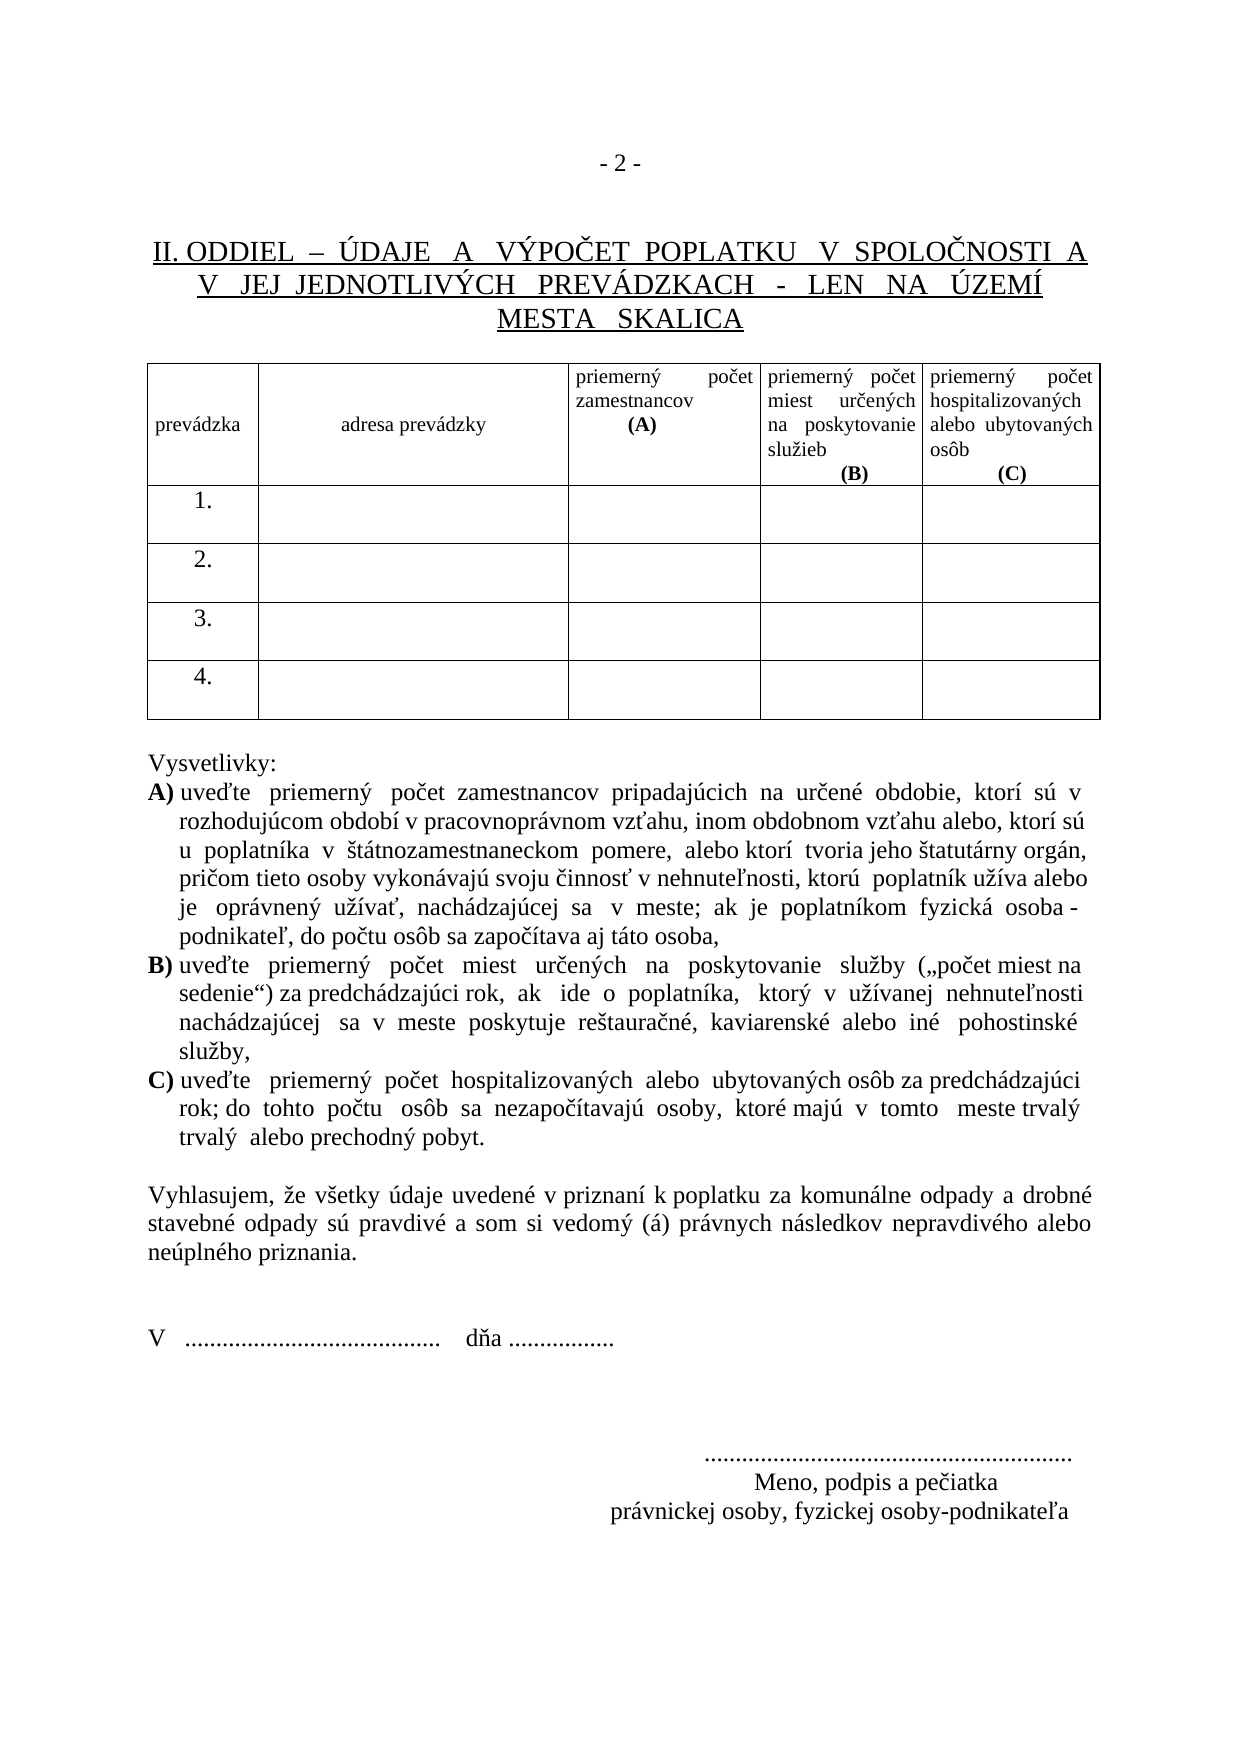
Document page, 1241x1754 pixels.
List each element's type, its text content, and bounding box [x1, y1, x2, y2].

table_cell 2. [148, 544, 258, 602]
table_cell [569, 486, 760, 543]
table_header adresa prevádzky [259, 364, 568, 484]
text A) uveďte priemerný počet zamestnancov pripadajúcich na určené obdobie, ktorí sú v [148, 777, 1093, 806]
table_cell 4. [148, 661, 258, 719]
text pričom tieto osoby vykonávajú svoju činnosť v nehnuteľnosti, ktorú poplatník užíva alebo [148, 863, 1093, 892]
text ........................................................... [148, 1438, 1093, 1467]
text trvalý alebo prechodný pobyt. [148, 1122, 1093, 1151]
table_cell [761, 486, 922, 543]
table_cell [923, 544, 1099, 602]
table_cell [761, 603, 922, 660]
text Vyhlasujem, že všetky údaje uvedené v priznaní k poplatku za komunálne odpady a drobné stavebné odpady sú pravdivé a som si vedomý (á) právnych následkov nepravdivého alebo neúplného priznania. [148, 1180, 1093, 1266]
table_cell [259, 603, 568, 660]
table_cell [923, 661, 1099, 719]
text C) uveďte priemerný počet hospitalizovaných alebo ubytovaných osôb za predchádzajúci [148, 1065, 1093, 1093]
text podnikateľ, do počtu osôb sa započítava aj táto osoba, [148, 921, 1093, 950]
text rok; do tohto počtu osôb sa nezapočítavajú osoby, ktoré majú v tomto meste trvalý [148, 1093, 1093, 1122]
table_cell [259, 661, 568, 719]
table_cell [569, 603, 760, 660]
table_cell [569, 544, 760, 602]
table_header priemerný počet hospitalizovaných alebo ubytovaných osôb (C) [923, 364, 1099, 484]
table_cell [569, 661, 760, 719]
table_cell [923, 486, 1099, 543]
text nachádzajúcej sa v meste poskytuje reštauračné, kaviarenské alebo iné pohostinské [148, 1007, 1093, 1036]
text Vysvetlivky: [148, 748, 1093, 777]
text je oprávnený užívať, nachádzajúcej sa v meste; ak je poplatníkom fyzická osoba - [148, 892, 1093, 921]
table_cell 1. [148, 486, 258, 543]
table_cell [761, 544, 922, 602]
table_cell [259, 544, 568, 602]
text II. ODDIEL – ÚDAJE A VÝPOČET POPLATKU V SPOLOČNOSTI A V JEJ JEDNOTLIVÝCH PREVÁDZKACH - LEN NA ÚZEMÍ MESTA SKALICA [148, 234, 1093, 334]
text služby, [148, 1036, 1093, 1065]
text sedenie“) za predchádzajúci rok, ak ide o poplatníka, ktorý v užívanej nehnuteľnosti [148, 978, 1093, 1007]
text u poplatníka v štátnozamestnaneckom pomere, alebo ktorí tvoria jeho štatutárny orgán, [148, 835, 1093, 863]
text B) uveďte priemerný počet miest určených na poskytovanie služby („počet miest na [148, 950, 1093, 978]
table_header prevádzka [148, 364, 258, 484]
text V ......................................... dňa ................. [148, 1323, 1093, 1352]
table_cell 3. [148, 603, 258, 660]
table_cell [761, 661, 922, 719]
text - 2 - [148, 148, 1093, 176]
text právnickej osoby, fyzickej osoby-podnikateľa [148, 1496, 1093, 1525]
table_cell [923, 603, 1099, 660]
table_header priemerný počet miest určených na poskytovanie služieb (B) [761, 364, 922, 484]
text Meno, podpis a pečiatka [148, 1467, 1093, 1496]
table_cell [259, 486, 568, 543]
table_header priemerný počet zamestnancov (A) [569, 364, 760, 484]
text rozhodujúcom období v pracovnoprávnom vzťahu, inom obdobnom vzťahu alebo, ktorí sú [148, 806, 1093, 835]
